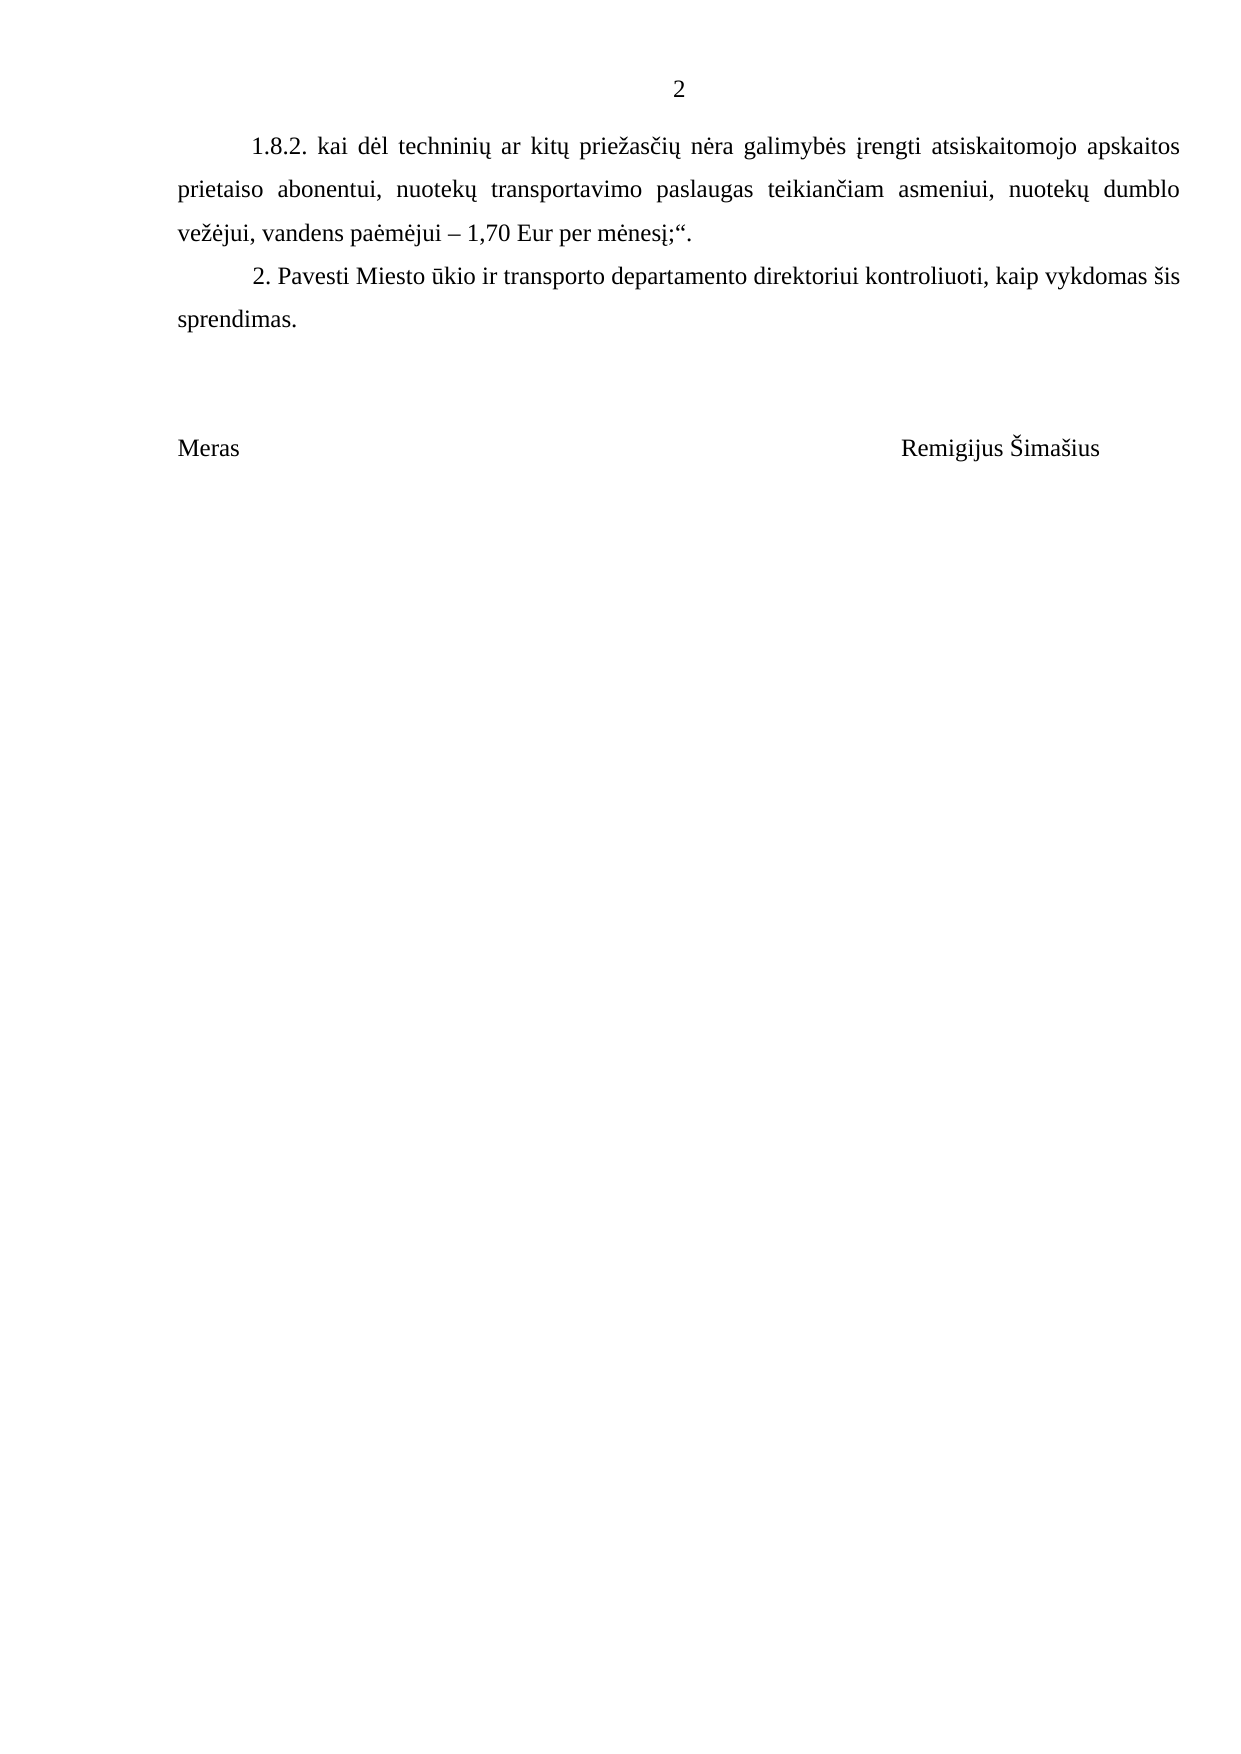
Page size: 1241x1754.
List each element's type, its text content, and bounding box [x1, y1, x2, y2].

text 2. Pavesti Miesto ūkio ir transporto departamento direktoriui kontroliuoti, kaip vykdomas šis sprendimas. [177, 261, 1181, 333]
text Meras Remigijus Šimašius [177, 433, 1181, 462]
text 1.8.2. kai dėl techninių ar kitų priežasčių nėra galimybės įrengti atsiskaitomojo apskaitos prietaiso abonentui, nuotekų transportavimo paslaugas teikiančiam asmeniui, nuotekų dumblo vežėjui, vandens paėmėjui – 1,70 Eur per mėnesį;“. [177, 131, 1181, 246]
